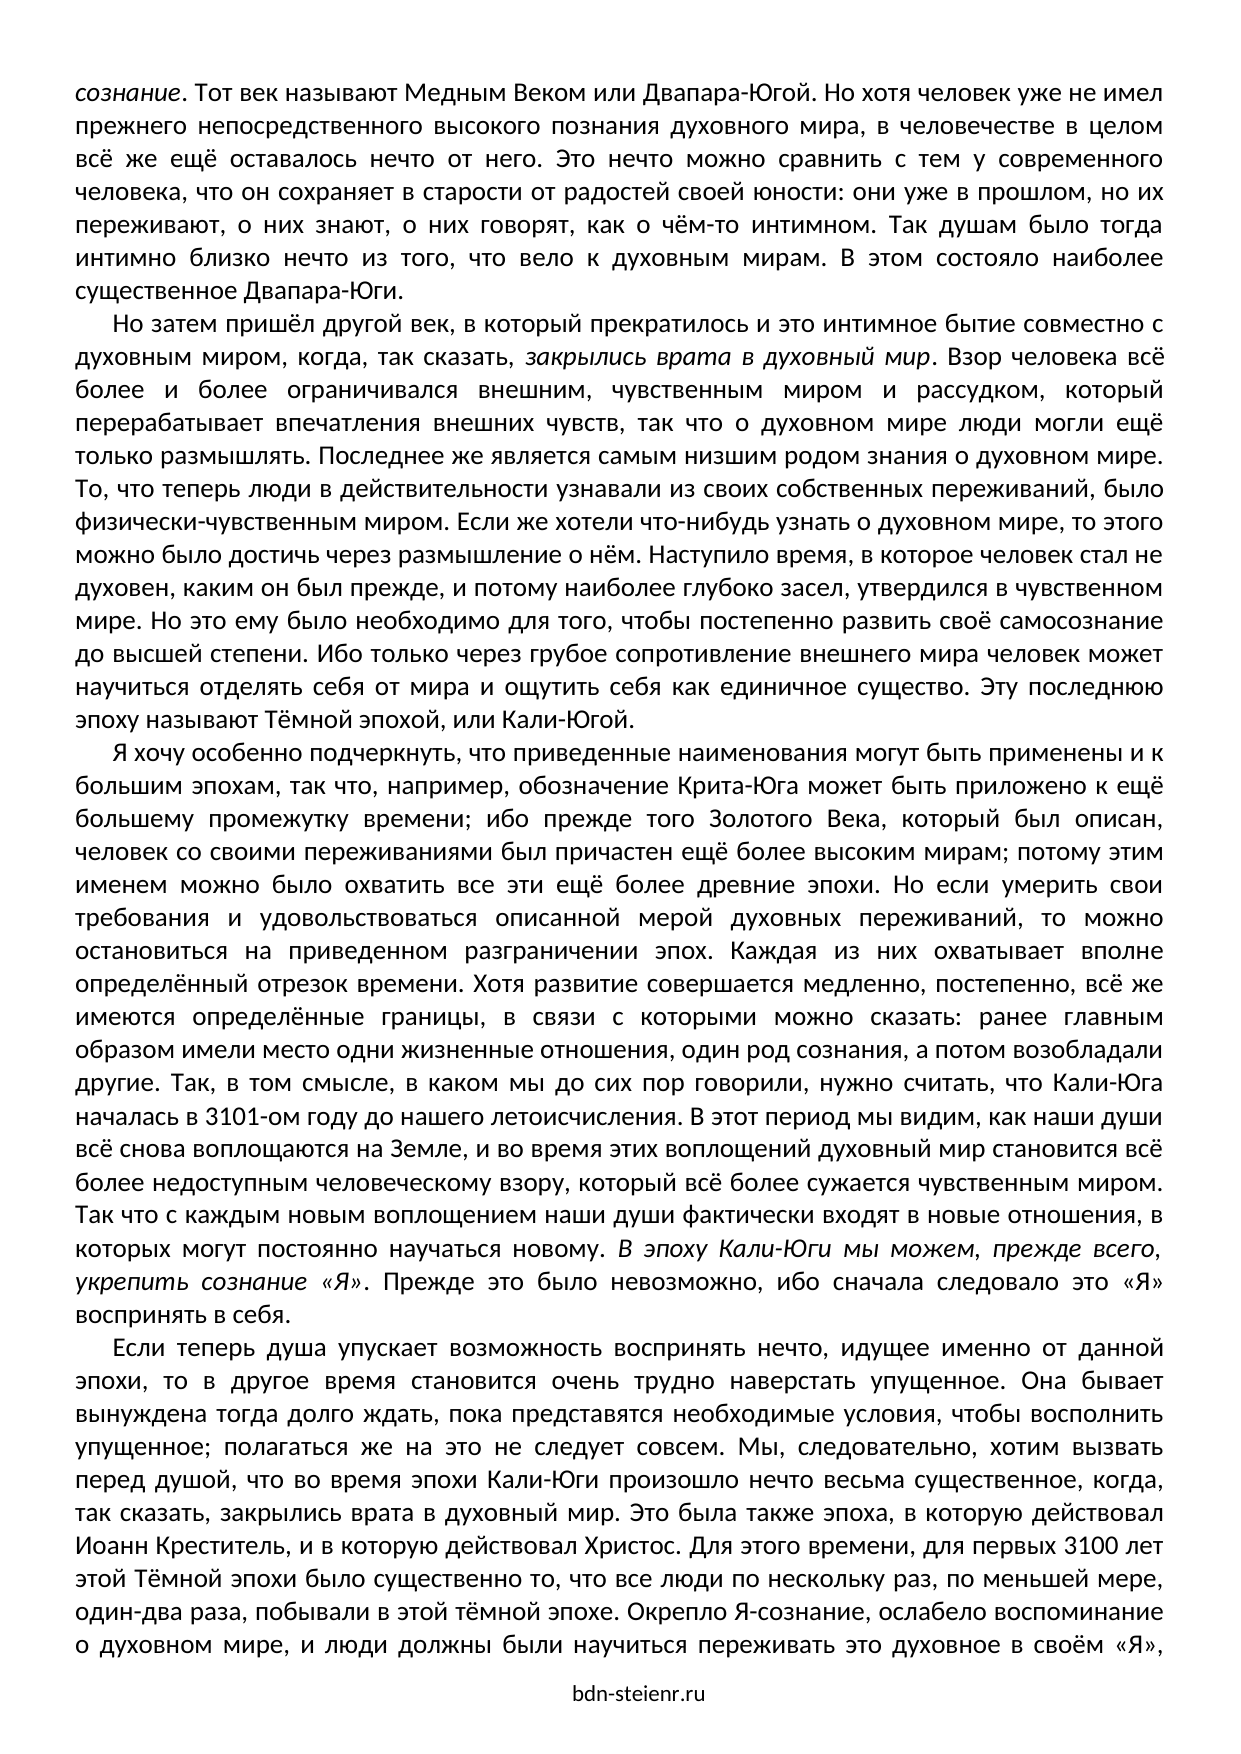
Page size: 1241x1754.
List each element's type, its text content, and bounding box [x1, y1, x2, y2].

text Если теперь душа упускает возможность воспринять нечто, идущее именно от данной эпохи, то в другое время становится очень трудно наверстать упущенное. Она бывает вынуждена тогда долго ждать, пока представятся необходимые условия, чтобы восполнить упущенное; полагаться же на это не следует совсем. Мы, следовательно, хотим вызвать перед душой, что во время эпохи Кали-Юги произошло нечто весьма существенное, когда, так сказать, закрылись врата в духовный мир. Это была также эпоха, в которую действовал Иоанн Креститель, и в которую действовал Христос. Для этого времени, для первых 3100 лет этой Тёмной эпохи было существенно то, что все люди по нескольку раз, по меньшей мере, один-два раза, побывали в этой тёмной эпохе. Окрепло Я-сознание, ослабело воспоминание о духовном мире, и люди должны были научиться переживать это духовное в своём «Я», [75, 1330, 1165, 1660]
text сознание. Тот век называют Медным Веком или Двапара-Югой. Но хотя человек уже не имел прежнего непосредственного высокого познания духовного мира, в человечестве в целом всё же ещё оставалось нечто от него. Это нечто можно сравнить с тем у современного человека, что он сохраняет в старости от радостей своей юности: они уже в прошлом, но их переживают, о них знают, о них говорят, как о чём-то интимном. Так душам было тогда интимно близко нечто из того, что вело к духовным мирам. В этом состояло наиболее существенное Двапара-Юги. [75, 75, 1165, 306]
text Но затем пришёл другой век, в который прекратилось и это интимное бытие совместно с духовным миром, когда, так сказать, закрылись врата в духовный мир. Взор человека всё более и более ограничивался внешним, чувственным миром и рассудком, который перерабатывает впечатления внешних чувств, так что о духовном мире люди могли ещё только размышлять. Последнее же является самым низшим родом знания о духовном мире. То, что теперь люди в действительности узнавали из своих собственных переживаний, было физически-чувственным миром. Если же хотели что-нибудь узнать о духовном мире, то этого можно было достичь через размышление о нём. Наступило время, в которое человек стал не духовен, каким он был прежде, и потому наиболее глубоко засел, утвердился в чувственном мире. Но это ему было необходимо для того, чтобы постепенно развить своё самосознание до высшей степени. Ибо только через грубое сопротивление внешнего мира человек может научиться отделять себя от мира и ощутить себя как единичное существо. Эту последнюю эпоху называют Тёмной эпохой, или Кали-Югой. [75, 306, 1165, 735]
text Я хочу особенно подчеркнуть, что приведенные наименования могут быть применены и к большим эпохам, так что, например, обозначение Крита-Юга может быть приложено к ещё большему промежутку времени; ибо прежде того Золотого Века, который был описан, человек со своими переживаниями был причастен ещё более высоким мирам; потому этим именем можно было охватить все эти ещё более древние эпохи. Но если умерить свои требования и удовольствоваться описанной мерой духовных переживаний, то можно остановиться на приведенном разграничении эпох. Каждая из них охватывает вполне определённый отрезок времени. Хотя развитие совершается медленно, постепенно, всё же имеются определённые границы, в связи с которыми можно сказать: ранее главным образом имели место одни жизненные отношения, один род сознания, а потом возобладали другие. Так, в том смысле, в каком мы до сих пор говорили, нужно считать, что Кали-Юга началась в 3101-ом году до нашего летоисчисления. В этот период мы видим, как наши души всё снова воплощаются на Земле, и во время этих воплощений духовный мир становится всё более недоступным человеческому взору, который всё более сужается чувственным миром. Так что с каждым новым воплощением наши души фактически входят в новые отношения, в которых могут постоянно научаться новому. В эпоху Кали-Юги мы можем, прежде всего, укрепить сознание «Я». Прежде это было невозможно, ибо сначала следовало это «Я» воспринять в себя. [75, 735, 1165, 1330]
